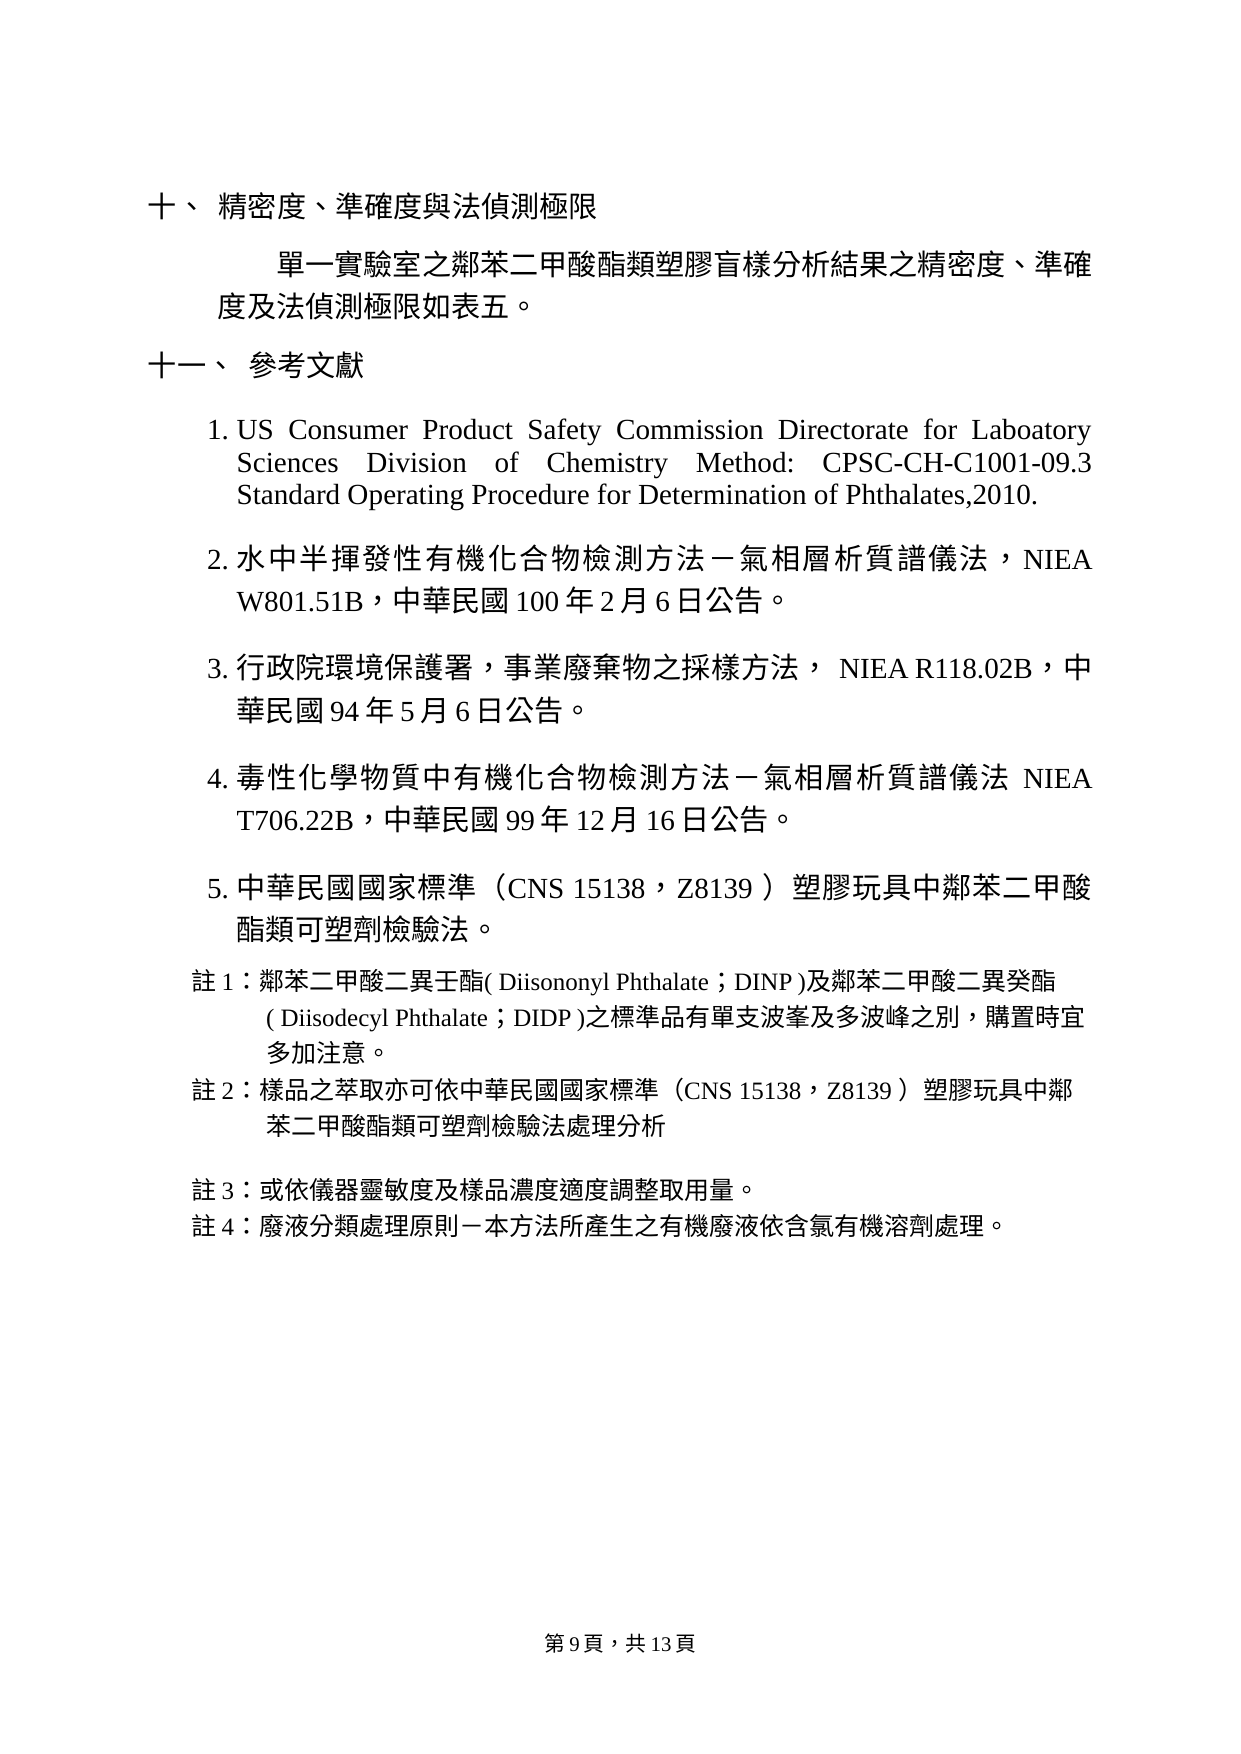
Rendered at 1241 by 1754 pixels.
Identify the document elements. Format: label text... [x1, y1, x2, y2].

subtitle 中華民國國家標準（CNS 15138，Z8139 ）塑膠玩具中鄰苯二甲酸酯類可塑劑檢驗法。 [207, 864, 1092, 949]
subtitle 單一實驗室之鄰苯二甲酸酯類塑膠盲樣分析結果之精密度、準確度及法偵測極限如表五。 [218, 242, 1092, 326]
subtitle 水中半揮發性有機化合物檢測方法－氣相層析質譜儀法，NIEA W801.51B，中華民國100年2月6日公告。 [207, 536, 1092, 620]
text 註4：廢液分類處理原則－本方法所產生之有機廢液依含氯有機溶劑處理。 [191, 1207, 1092, 1243]
subtitle 毒性化學物質中有機化合物檢測方法－氣相層析質譜儀法 NIEA T706.22B，中華民國99年12月16日公告。 [207, 755, 1092, 839]
text 註1：鄰苯二甲酸二異壬酯( Diisononyl Phthalate；DINP )及鄰苯二甲酸二異癸酯( Diisodecyl Phthalate；DIDP )之標準品有單支波峯及多波峰之別，購置時宜多加注意。 [191, 961, 1092, 1070]
subtitle US Consumer Product Safety Commission Directorate for Laboatory Sciences Division of Chemistry Method: CPSC-CH-C1001-09.3 Standard Operating Procedure for Determination of Phthalates,2010. [207, 414, 1092, 511]
subtitle 行政院環境保護署，事業廢棄物之採樣方法， NIEA R118.02B，中華民國94年5月6日公告。 [207, 645, 1092, 730]
subtitle 精密度、準確度與法偵測極限 [148, 183, 1092, 226]
subtitle 參考文獻 [148, 343, 1092, 385]
text 註3：或依儀器靈敏度及樣品濃度適度調整取用量。 [191, 1170, 1092, 1207]
text 註2：樣品之萃取亦可依中華民國國家標準（CNS 15138，Z8139 ）塑膠玩具中鄰苯二甲酸酯類可塑劑檢驗法處理分析 [191, 1070, 1092, 1143]
